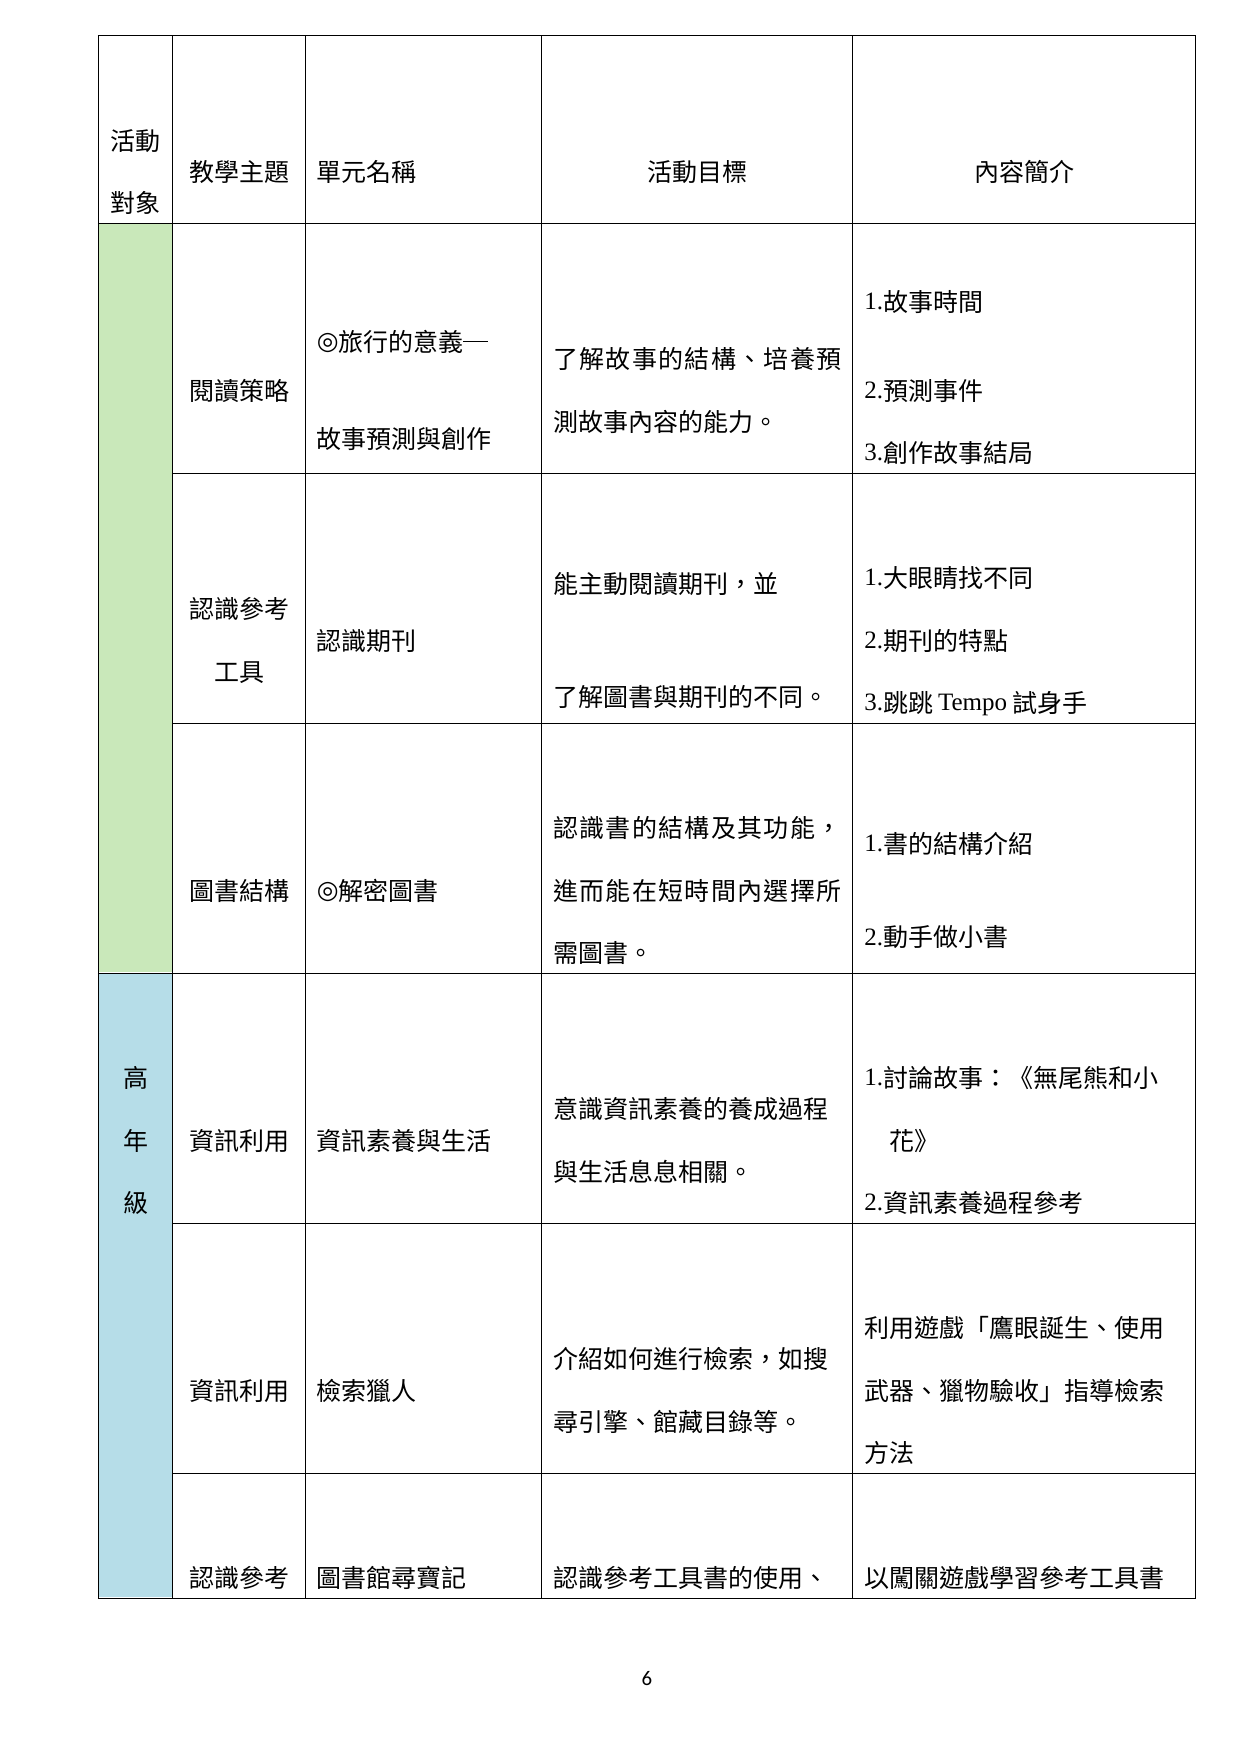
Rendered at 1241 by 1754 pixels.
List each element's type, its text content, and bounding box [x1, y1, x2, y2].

table_cell 資訊素養與生活 [306, 974, 541, 1222]
table_cell 閱讀策略 [173, 224, 305, 472]
table_header 活動目標 [542, 36, 852, 222]
table_cell 能主動閱讀期刊，並 了解圖書與期刊的不同。 [542, 474, 852, 722]
table_cell 認識參考工具書的使用、 [542, 1474, 852, 1597]
table_cell 認識書的結構及其功能，進而能在短時間內選擇所需圖書。 [542, 724, 852, 972]
table_cell ◎旅行的意義─ 故事預測與創作 [306, 224, 541, 472]
table_cell [99, 224, 172, 972]
table_cell 資訊利用 [173, 1224, 305, 1472]
table_cell 高 年 級 [99, 974, 172, 1597]
table_cell 1.討論故事：《無尾熊和小花》 2.資訊素養過程參考 [853, 974, 1195, 1222]
table_header 單元名稱 [306, 36, 541, 222]
table_cell 意識資訊素養的養成過程與生活息息相關。 [542, 974, 852, 1222]
table_cell ◎解密圖書 [306, 724, 541, 972]
table_cell 1.大眼睛找不同 2.期刊的特點 3.跳跳Tempo試身手 [853, 474, 1195, 722]
table_cell 認識期刊 [306, 474, 541, 722]
table_cell 利用遊戲「鷹眼誕生、使用武器、獵物驗收」指導檢索方法 [853, 1224, 1195, 1472]
table_cell 1.故事時間 2.預測事件 3.創作故事結局 [853, 224, 1195, 472]
table_cell 認識參考 [173, 1474, 305, 1597]
table_header 內容簡介 [853, 36, 1195, 222]
table_cell 圖書館尋寶記 [306, 1474, 541, 1597]
table_cell 介紹如何進行檢索，如搜尋引擎、館藏目錄等。 [542, 1224, 852, 1472]
table_header 教學主題 [173, 36, 305, 222]
table_header 活動對象 [99, 36, 172, 222]
table_cell 以闖關遊戲學習參考工具書 [853, 1474, 1195, 1597]
table_cell 了解故事的結構、培養預測故事內容的能力。 [542, 224, 852, 472]
table_cell 1.書的結構介紹 2.動手做小書 [853, 724, 1195, 972]
table_cell 資訊利用 [173, 974, 305, 1222]
table_cell 檢索獵人 [306, 1224, 541, 1472]
table_cell 認識參考工具 [173, 474, 305, 722]
table_cell 圖書結構 [173, 724, 305, 972]
